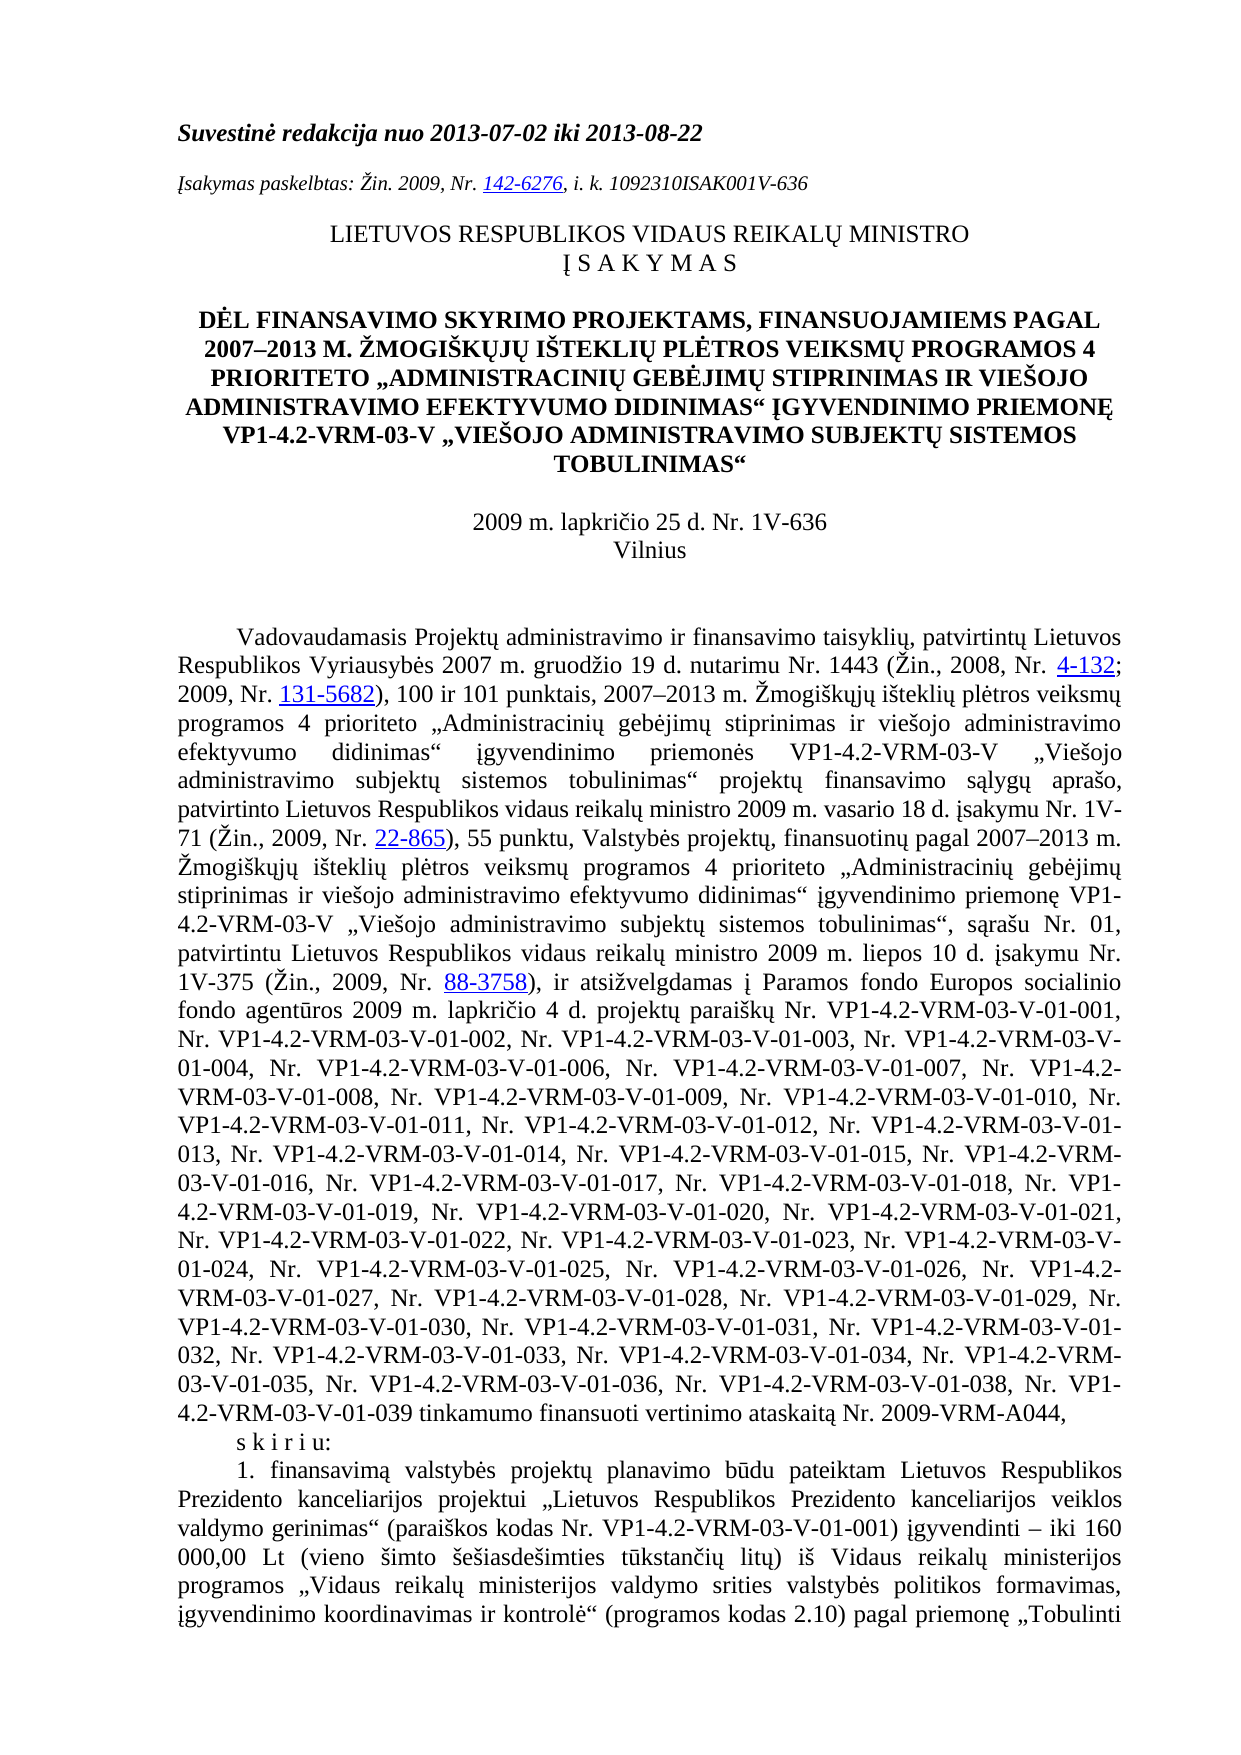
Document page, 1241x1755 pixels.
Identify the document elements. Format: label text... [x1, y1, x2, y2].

text s k i r i u: [177, 1427, 1122, 1455]
text 1. finansavimą valstybės projektų planavimo būdu pateiktam Lietuvos Respublikos Prezidento kanceliarijos projektui „Lietuvos Respublikos Prezidento kanceliarijos veiklos valdymo gerinimas“ (paraiškos kodas Nr. VP1-4.2-VRM-03-V-01-001) įgyvendinti – iki 160 000,00 Lt (vieno šimto šešiasdešimties tūkstančių litų) iš Vidaus reikalų ministerijos programos „Vidaus reikalų ministerijos valdymo srities valstybės politikos formavimas, įgyvendinimo koordinavimas ir kontrolė“ (programos kodas 2.10) pagal priemonę „Tobulinti [177, 1455, 1122, 1628]
text Vilnius [177, 535, 1122, 564]
text Suvestinė redakcija nuo 2013-07-02 iki 2013-08-22 [177, 118, 1122, 147]
text DĖL FINANSAVIMO SKYRIMO PROJEKTams, FINANSUOJAMIEMS PAGAL 2007–2013 M. Žmogiškųjų išteklių plėtros veiksmų programos 4 prioriteto „Administracinių gebėjimų stiprinimas ir viešojo administravimo efektyvumo didinimas“ ĮGYVENDINIMO priemonĘ VP1-4.2-VRM-03-V „VIEŠojo administravimo subjektų sistemos tobulinimas“ [177, 305, 1122, 478]
text Vadovaudamasis Projektų administravimo ir finansavimo taisyklių, patvirtintų Lietuvos Respublikos Vyriausybės 2007 m. gruodžio 19 d. nutarimu Nr. 1443 (Žin., 2008, Nr. 4-132; 2009, Nr. 131-5682), 100 ir 101 punktais, 2007–2013 m. Žmogiškųjų išteklių plėtros veiksmų programos 4 prioriteto „Administracinių gebėjimų stiprinimas ir viešojo administravimo efektyvumo didinimas“ įgyvendinimo priemonės VP1-4.2-VRM-03-V „Viešojo administravimo subjektų sistemos tobulinimas“ projektų finansavimo sąlygų aprašo, patvirtinto Lietuvos Respublikos vidaus reikalų ministro 2009 m. vasario 18 d. įsakymu Nr. 1V-71 (Žin., 2009, Nr. 22-865), 55 punktu, Valstybės projektų, finansuotinų pagal 2007–2013 m. Žmogiškųjų išteklių plėtros veiksmų programos 4 prioriteto „Administracinių gebėjimų stiprinimas ir viešojo administravimo efektyvumo didinimas“ įgyvendinimo priemonę VP1-4.2-VRM-03-V „Viešojo administravimo subjektų sistemos tobulinimas“, sąrašu Nr. 01, patvirtintu Lietuvos Respublikos vidaus reikalų ministro 2009 m. liepos 10 d. įsakymu Nr. 1V-375 (Žin., 2009, Nr. 88-3758), ir atsižvelgdamas į Paramos fondo Europos socialinio fondo agentūros 2009 m. lapkričio 4 d. projektų paraiškų Nr. VP1-4.2-VRM-03-V-01-001, Nr. VP1-4.2-VRM-03-V-01-002, Nr. VP1-4.2-VRM-03-V-01-003, Nr. VP1-4.2-VRM-03-V-01-004, Nr. VP1-4.2-VRM-03-V-01-006, Nr. VP1-4.2-VRM-03-V-01-007, Nr. VP1-4.2-VRM-03-V-01-008, Nr. VP1-4.2-VRM-03-V-01-009, Nr. VP1-4.2-VRM-03-V-01-010, Nr. VP1-4.2-VRM-03-V-01-011, Nr. VP1-4.2-VRM-03-V-01-012, Nr. VP1-4.2-VRM-03-V-01-013, Nr. VP1-4.2-VRM-03-V-01-014, Nr. VP1-4.2-VRM-03-V-01-015, Nr. VP1-4.2-VRM-03-V-01-016, Nr. VP1-4.2-VRM-03-V-01-017, Nr. VP1-4.2-VRM-03-V-01-018, Nr. VP1-4.2-VRM-03-V-01-019, Nr. VP1-4.2-VRM-03-V-01-020, Nr. VP1-4.2-VRM-03-V-01-021, Nr. VP1-4.2-VRM-03-V-01-022, Nr. VP1-4.2-VRM-03-V-01-023, Nr. VP1-4.2-VRM-03-V-01-024, Nr. VP1-4.2-VRM-03-V-01-025, Nr. VP1-4.2-VRM-03-V-01-026, Nr. VP1-4.2-VRM-03-V-01-027, Nr. VP1-4.2-VRM-03-V-01-028, Nr. VP1-4.2-VRM-03-V-01-029, Nr. VP1-4.2-VRM-03-V-01-030, Nr. VP1-4.2-VRM-03-V-01-031, Nr. VP1-4.2-VRM-03-V-01-032, Nr. VP1-4.2-VRM-03-V-01-033, Nr. VP1-4.2-VRM-03-V-01-034, Nr. VP1-4.2-VRM-03-V-01-035, Nr. VP1-4.2-VRM-03-V-01-036, Nr. VP1-4.2-VRM-03-V-01-038, Nr. VP1-4.2-VRM-03-V-01-039 tinkamumo finansuoti vertinimo ataskaitą Nr. 2009-VRM-A044, [177, 622, 1122, 1427]
text 2009 m. lapkričio 25 d. Nr. 1V-636 [177, 507, 1122, 535]
text LIETUVOS RESPUBLIKOS VIDAUS REIKALŲ MINISTRO [177, 219, 1122, 248]
text Įsakymas paskelbtas: Žin. 2009, Nr. 142-6276, i. k. 1092310ISAK001V-636 [177, 171, 1122, 195]
text Į S A K Y M A S [177, 248, 1122, 277]
